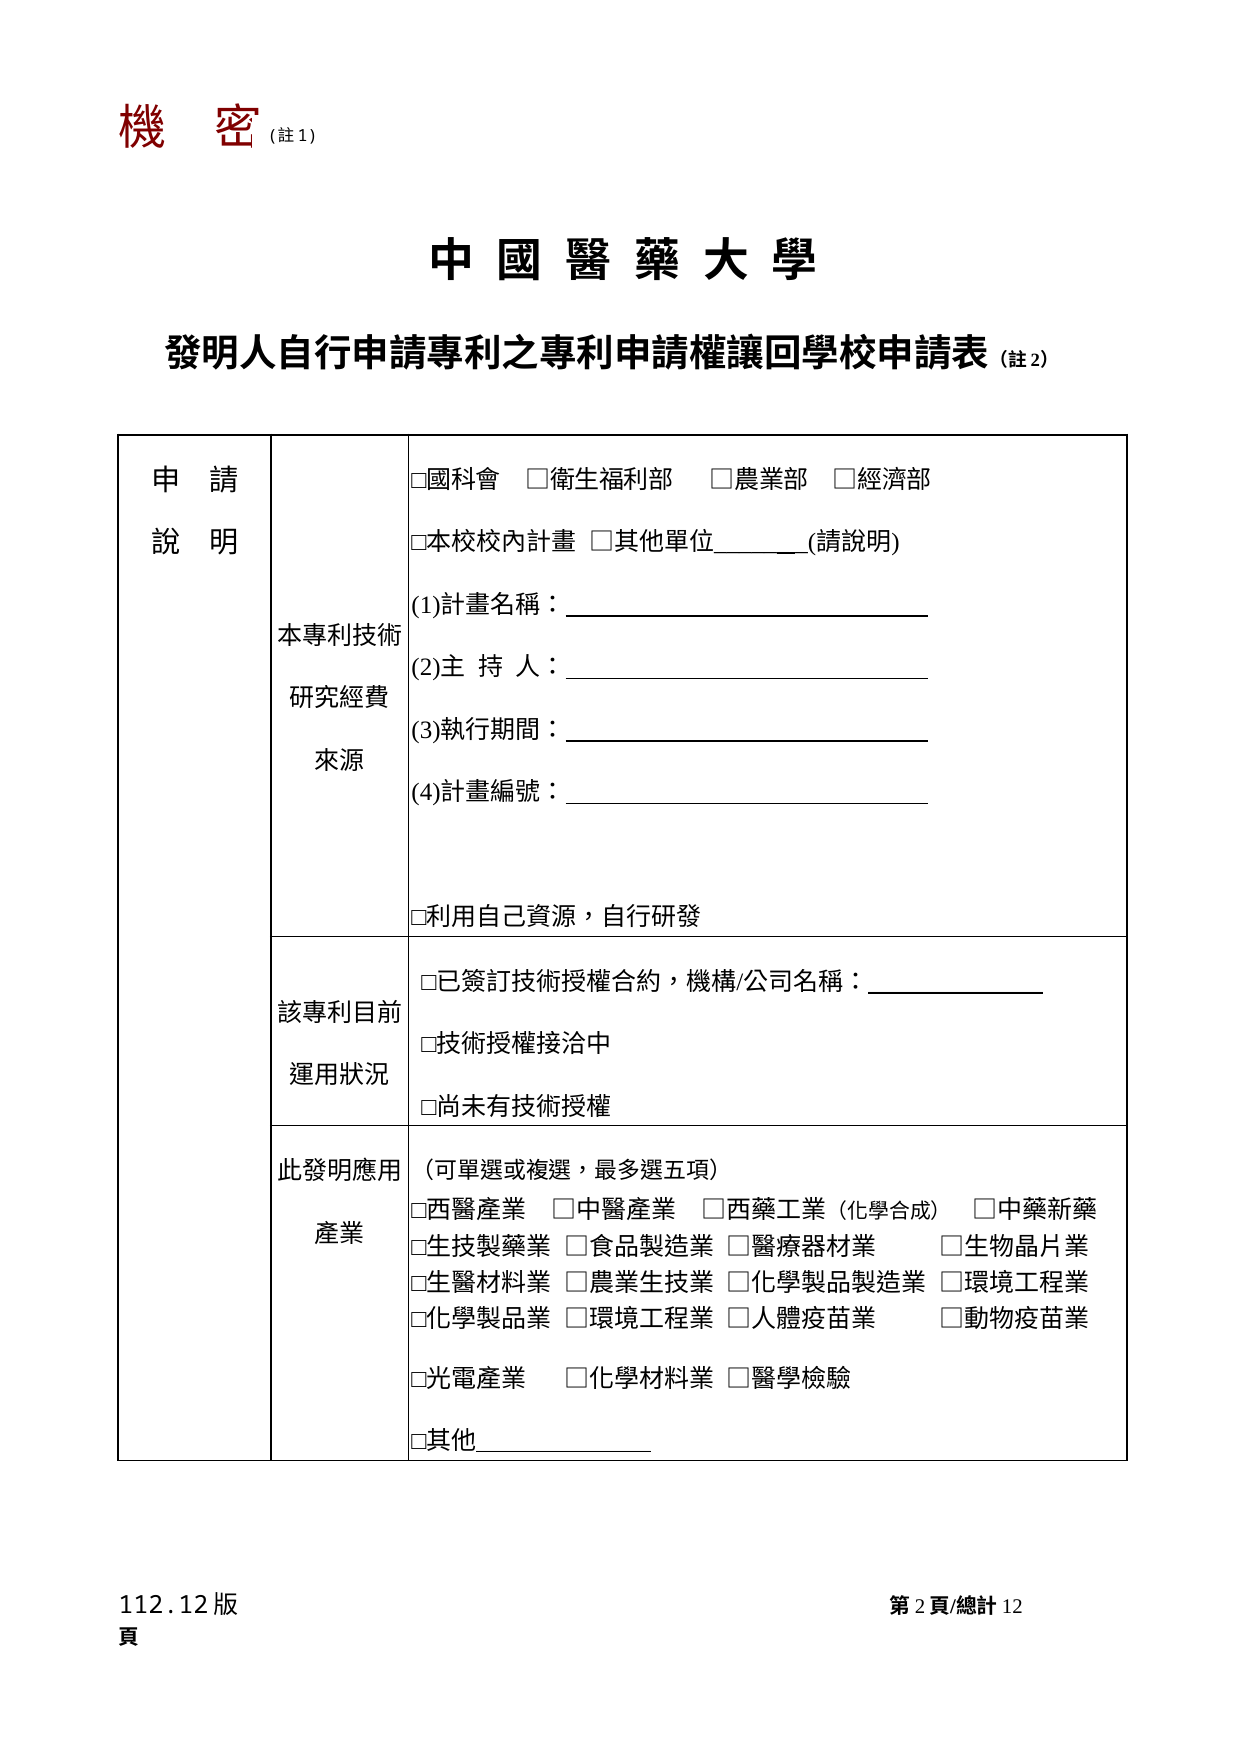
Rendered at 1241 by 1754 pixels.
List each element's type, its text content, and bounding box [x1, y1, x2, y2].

table_cell □已簽訂技術授權合約，機構/公司名稱：＿＿＿＿＿＿＿ □技術授權接洽中 □尚未有技術授權 [409, 937, 1126, 1125]
table_cell 此發明應用產業 [272, 1126, 408, 1460]
table_header 中 國 醫 藥 大 學 發明人自行申請專利之專利申請權讓回學校申請表（註2） [118, 184, 1127, 433]
table_cell 本專利技術研究經費 來源 [272, 436, 408, 936]
table_cell 該專利目前運用狀況 [272, 937, 408, 1125]
table_cell 申 請 說 明 [119, 436, 270, 1460]
table_cell （可單選或複選，最多選五項） □西醫產業 □中醫產業 □西藥工業（化學合成） □中藥新藥 □生技製藥業 □食品製造業 □醫療器材業 □生物晶片業 □生醫材料業 □農業生技業 □化學製品製造業 □環境工程業 □化學製品業 □環境工程業 □人體疫苗業 □動物疫苗業 □光電產業 □化學材料業 □醫學檢驗 □其他＿＿＿＿＿＿＿ [409, 1126, 1126, 1460]
table_cell □國科會 □衛生福利部 □農業部 □經濟部 □本校校內計畫 □其他單位______ _(請說明) (1)計畫名稱： (2)主 持 人： (3)執行期間： (4)計畫編號： □利用自己資源，自行研發 [409, 436, 1126, 936]
